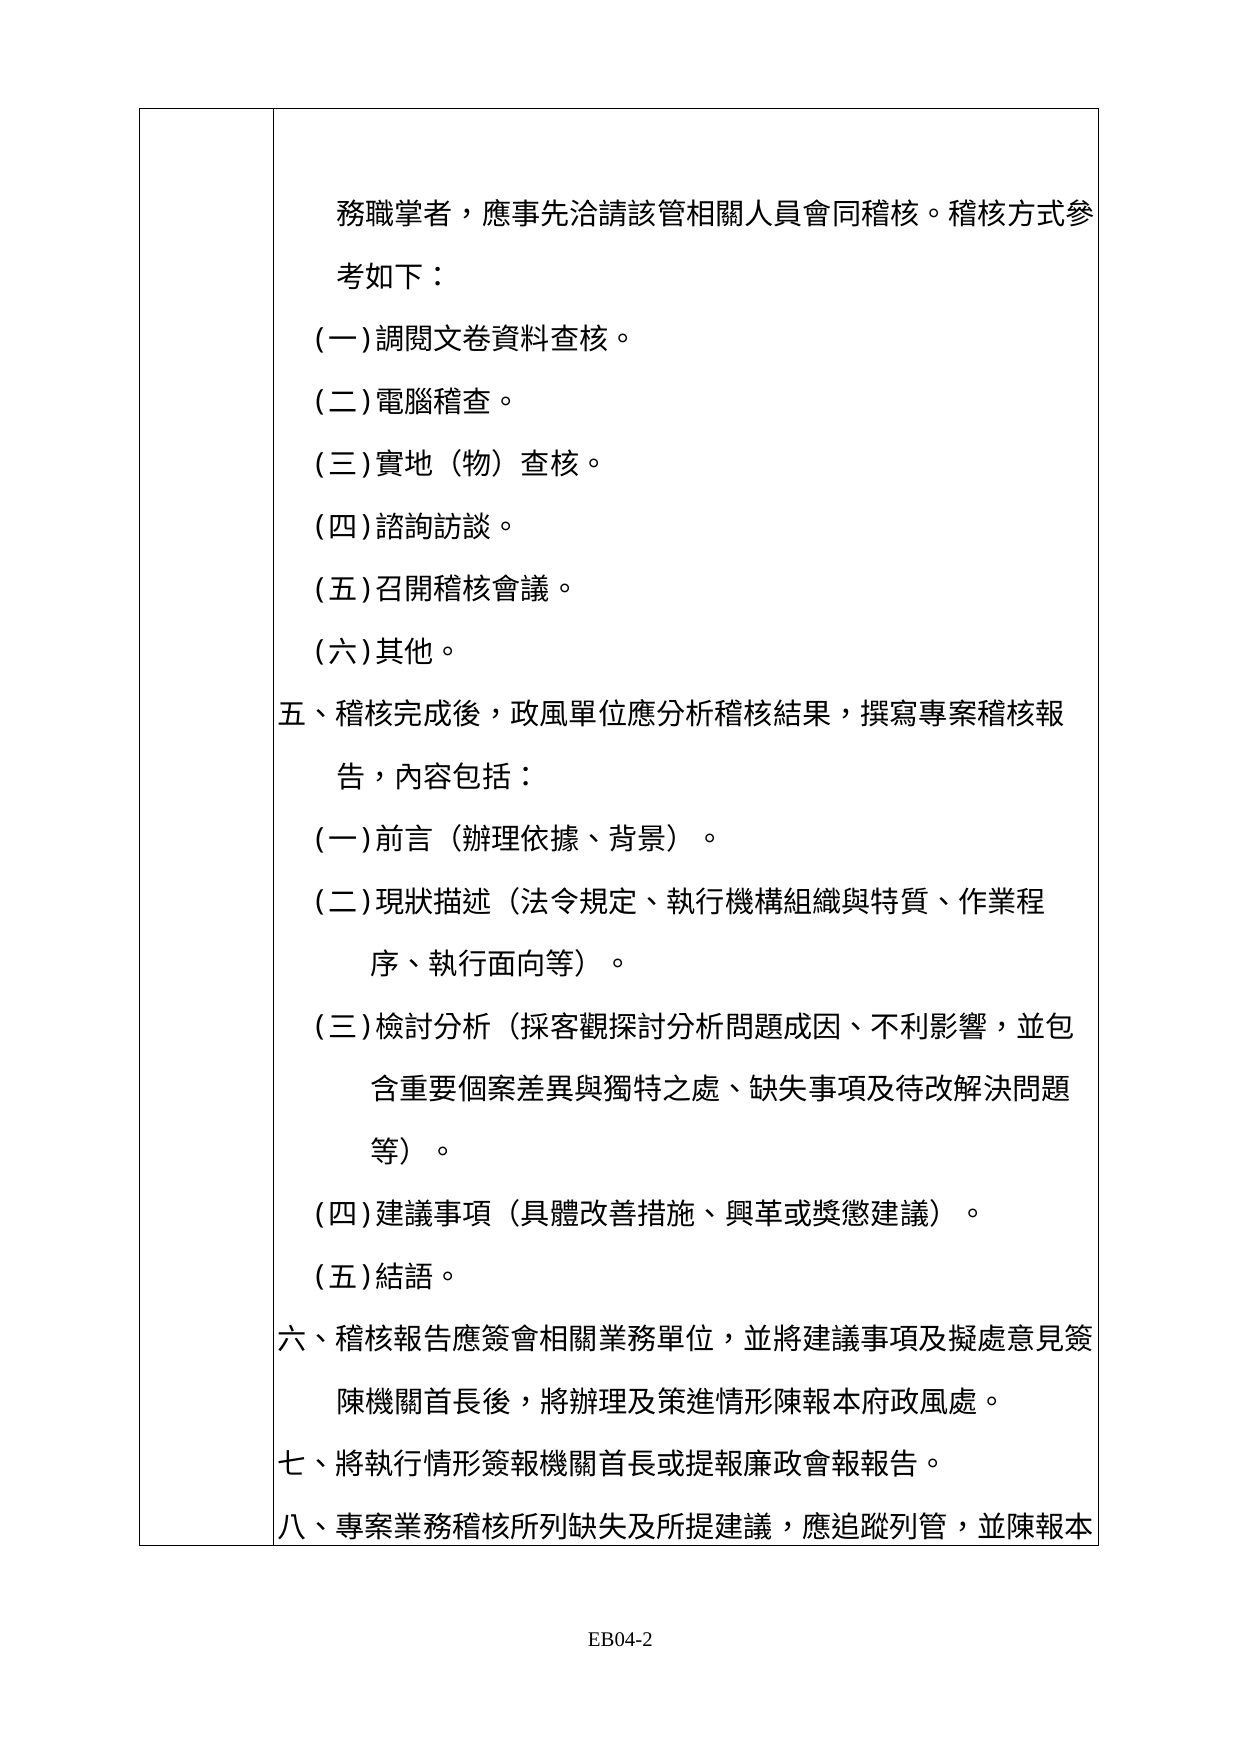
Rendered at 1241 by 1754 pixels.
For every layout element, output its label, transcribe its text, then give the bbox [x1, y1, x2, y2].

table_cell [140, 109, 273, 1545]
table_cell 務職掌者，應事先洽請該管相關人員會同稽核。稽核方式參考如下： (一)調閱文卷資料查核。 (二)電腦稽查。 (三)實地（物）查核。 (四)諮詢訪談。 (五)召開稽核會議。 (六)其他。 五、稽核完成後，政風單位應分析稽核結果，撰寫專案稽核報告，內容包括： (一)前言（辦理依據、背景）。 (二)現狀描述（法令規定、執行機構組織與特質、作業程序、執行面向等）。 (三)檢討分析（採客觀探討分析問題成因、不利影響，並包含重要個案差異與獨特之處、缺失事項及待改解決問題等）。 (四)建議事項（具體改善措施、興革或獎懲建議）。 (五)結語。 六、稽核報告應簽會相關業務單位，並將建議事項及擬處意見簽陳機關首長後，將辦理及策進情形陳報本府政風處。 七、將執行情形簽報機關首長或提報廉政會報報告。 八、專案業務稽核所列缺失及所提建議，應追蹤列管，並陳報本 [274, 109, 1098, 1545]
